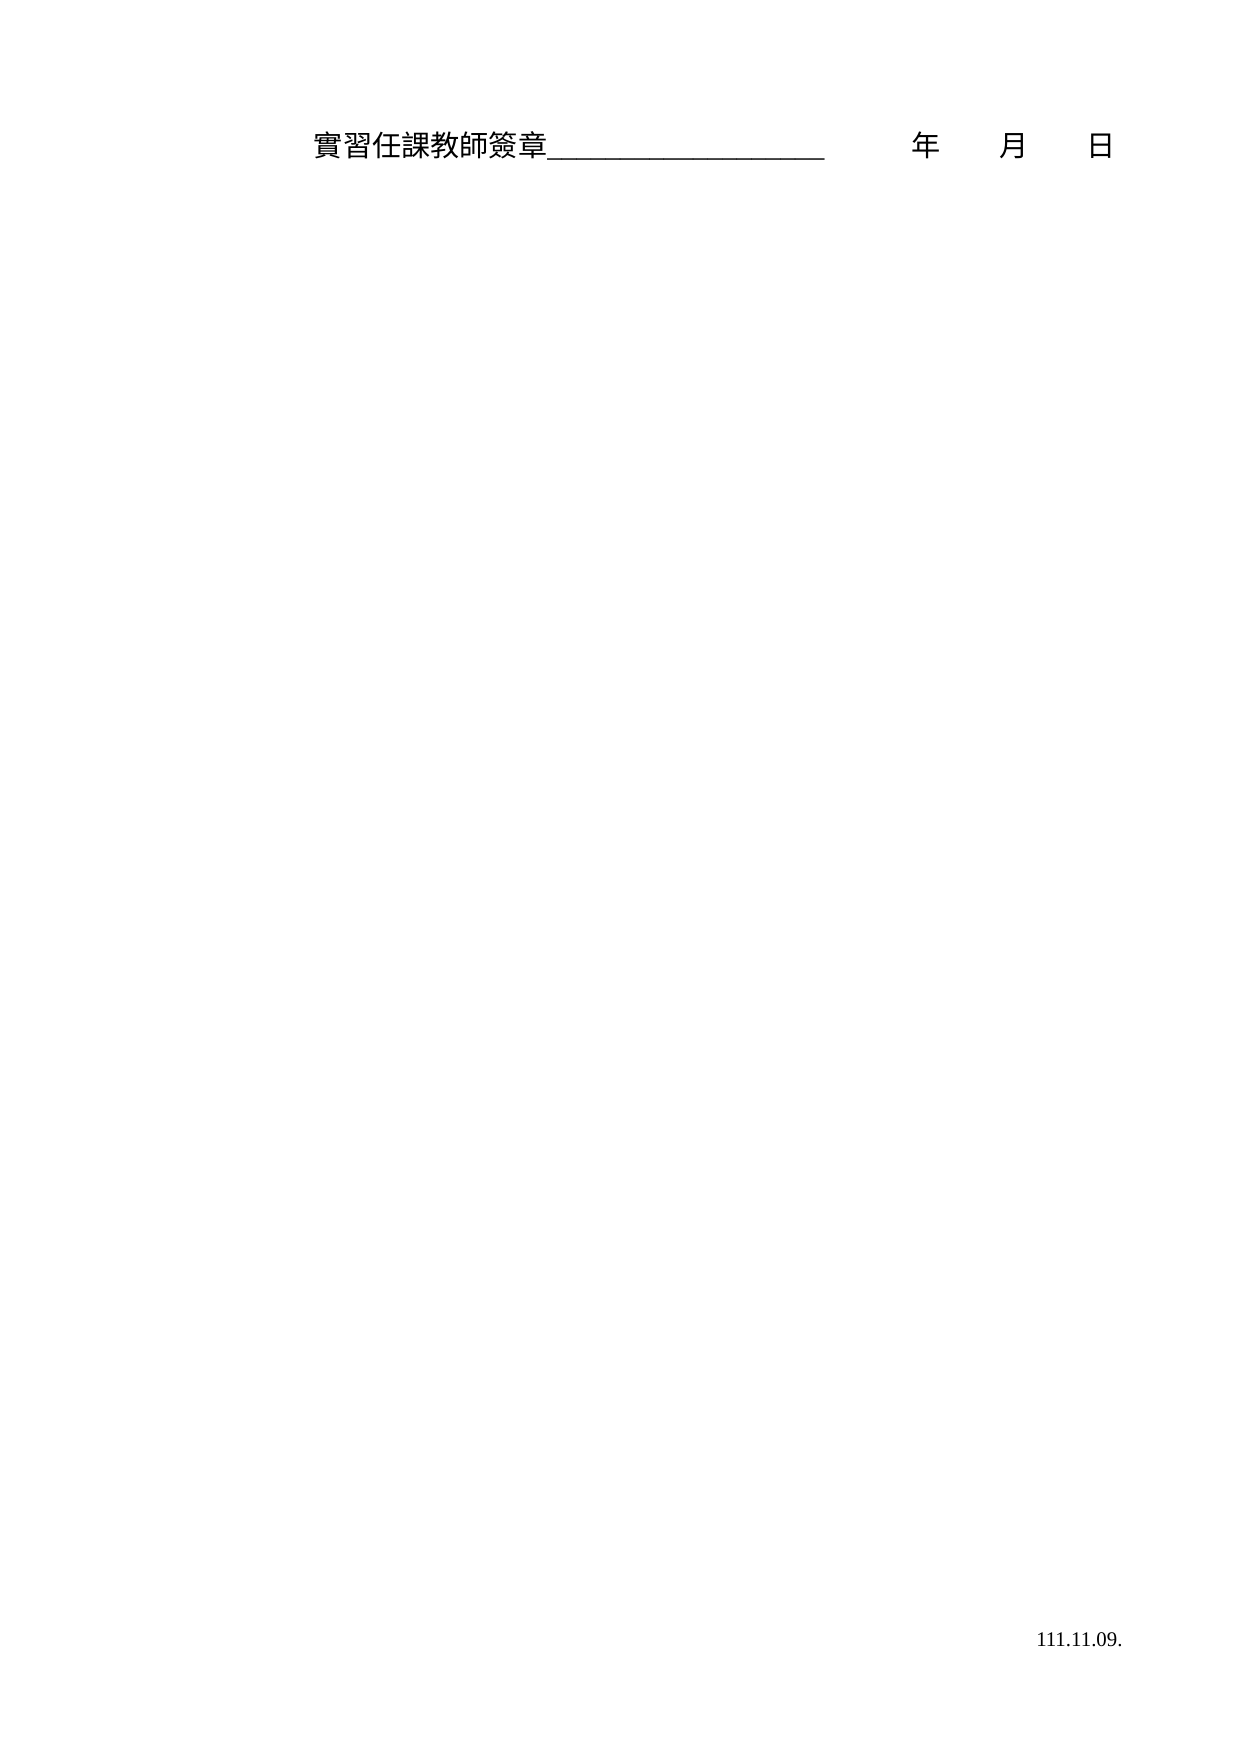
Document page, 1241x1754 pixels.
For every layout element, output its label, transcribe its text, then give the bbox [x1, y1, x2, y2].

text 實習任課教師簽章___________________ 年 月 日 [29, 123, 1116, 165]
